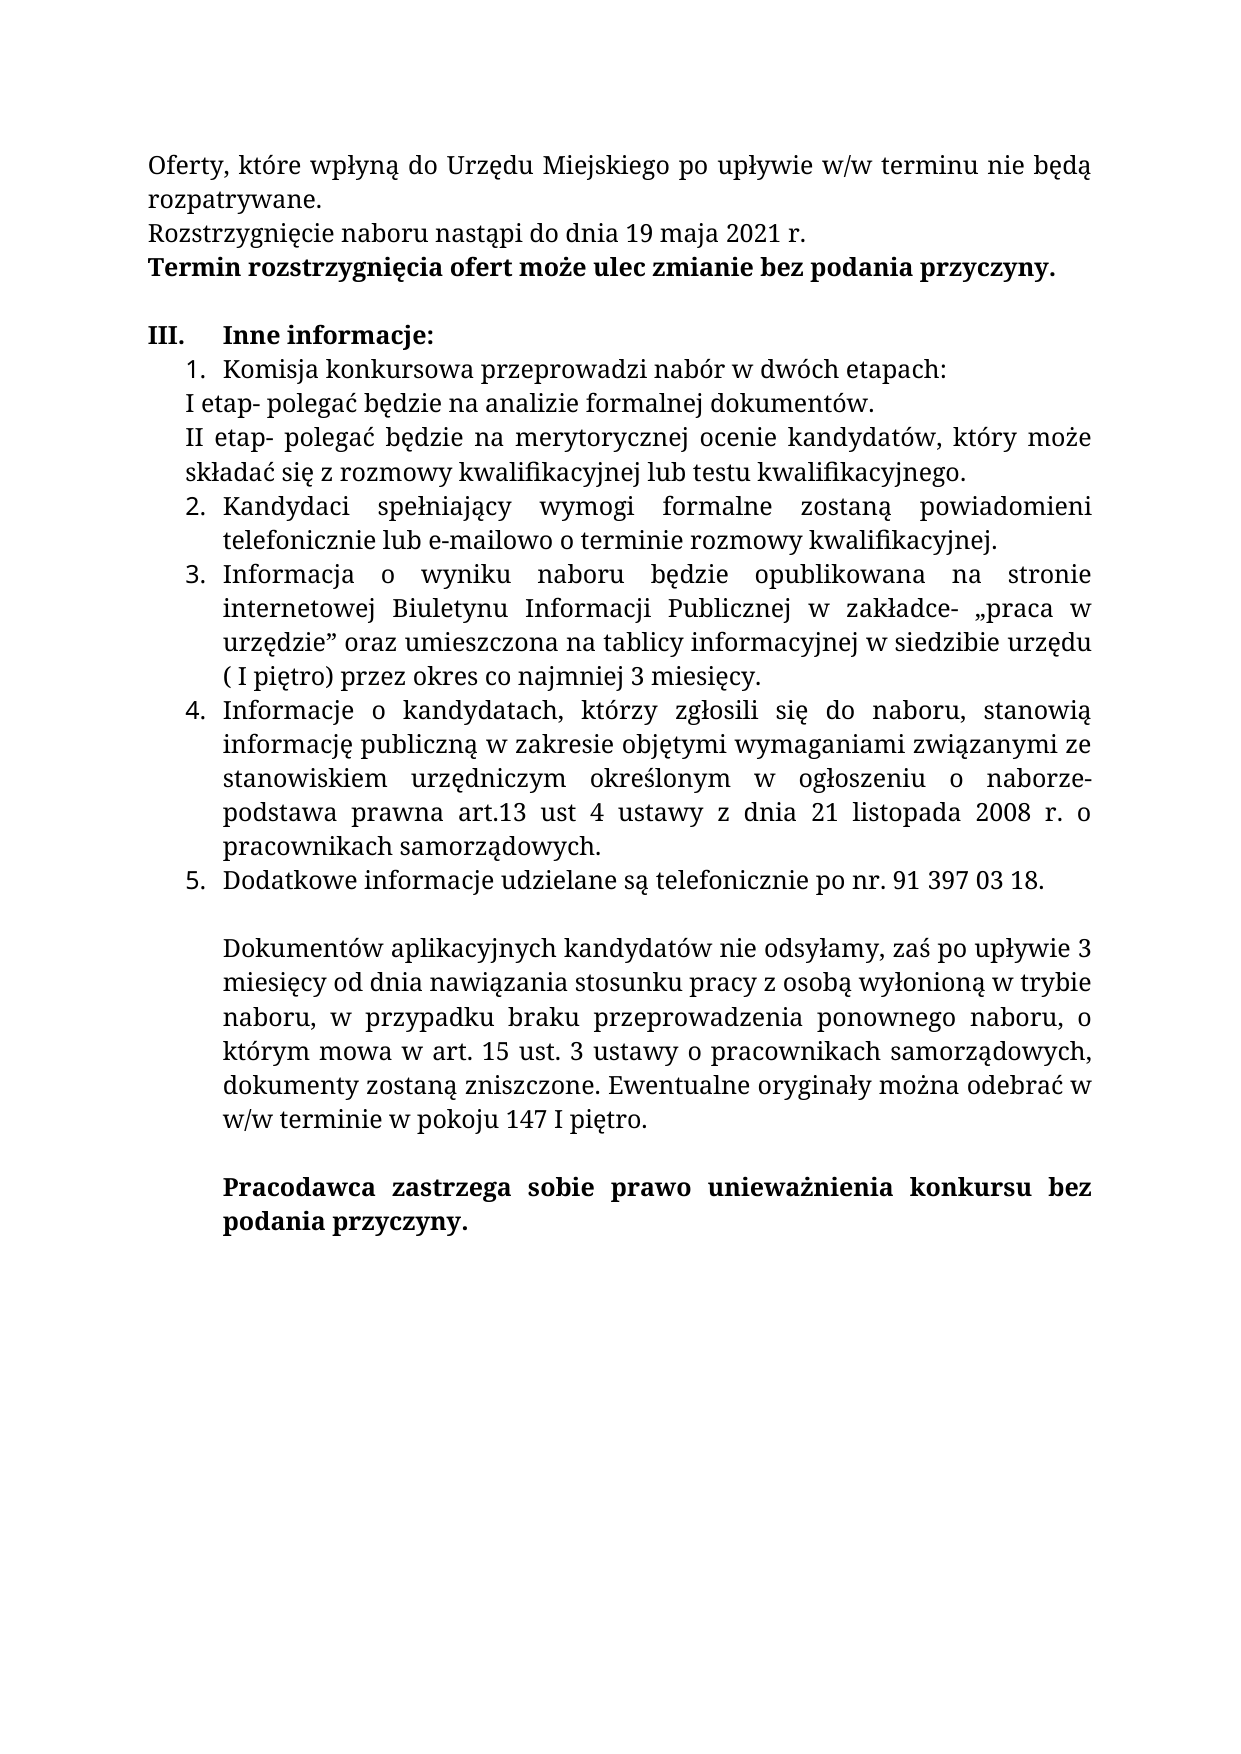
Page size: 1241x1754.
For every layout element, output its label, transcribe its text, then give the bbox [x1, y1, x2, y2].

list Kandydaci spełniający wymogi formalne zostaną powiadomieni telefonicznie lub e-mailowo o terminie rozmowy kwalifikacyjnej. [185, 488, 1093, 556]
list Dokumentów aplikacyjnych kandydatów nie odsyłamy, zaś po upływie 3 miesięcy od dnia nawiązania stosunku pracy z osobą wyłonioną w trybie naboru, w przypadku braku przeprowadzenia ponownego naboru, o którym mowa w art. 15 ust. 3 ustawy o pracownikach samorządowych, dokumenty zostaną zniszczone. Ewentualne oryginały można odebrać w w/w terminie w pokoju 147 I piętro. [223, 931, 1093, 1135]
list Informacje o kandydatach, którzy zgłosili się do naboru, stanowią informację publiczną w zakresie objętymi wymaganiami związanymi ze stanowiskiem urzędniczym określonym w ogłoszeniu o naborze- podstawa prawna art.13 ust 4 ustawy z dnia 21 listopada 2008 r. o pracownikach samorządowych. [185, 693, 1093, 863]
text Oferty, które wpłyną do Urzędu Miejskiego po upływie w/w terminu nie będą rozpatrywane. [148, 148, 1093, 216]
text Rozstrzygnięcie naboru nastąpi do dnia 19 maja 2021 r. [148, 216, 1093, 250]
list Informacja o wyniku naboru będzie opublikowana na stronie internetowej Biuletynu Informacji Publicznej w zakładce- „praca w urzędzie” oraz umieszczona na tablicy informacyjnej w siedzibie urzędu ( I piętro) przez okres co najmniej 3 miesięcy. [185, 556, 1093, 693]
list Inne informacje: [185, 318, 1093, 352]
list Pracodawca zastrzega sobie prawo unieważnienia konkursu bez podania przyczyny. [223, 1169, 1093, 1238]
text Termin rozstrzygnięcia ofert może ulec zmianie bez podania przyczyny. [148, 250, 1093, 284]
list Dodatkowe informacje udzielane są telefonicznie po nr. 91 397 03 18. [185, 863, 1093, 897]
text II etap- polegać będzie na merytorycznej ocenie kandydatów, który może składać się z rozmowy kwalifikacyjnej lub testu kwalifikacyjnego. [185, 420, 1093, 488]
list Komisja konkursowa przeprowadzi nabór w dwóch etapach: [185, 352, 1093, 386]
text I etap- polegać będzie na analizie formalnej dokumentów. [185, 386, 1093, 420]
